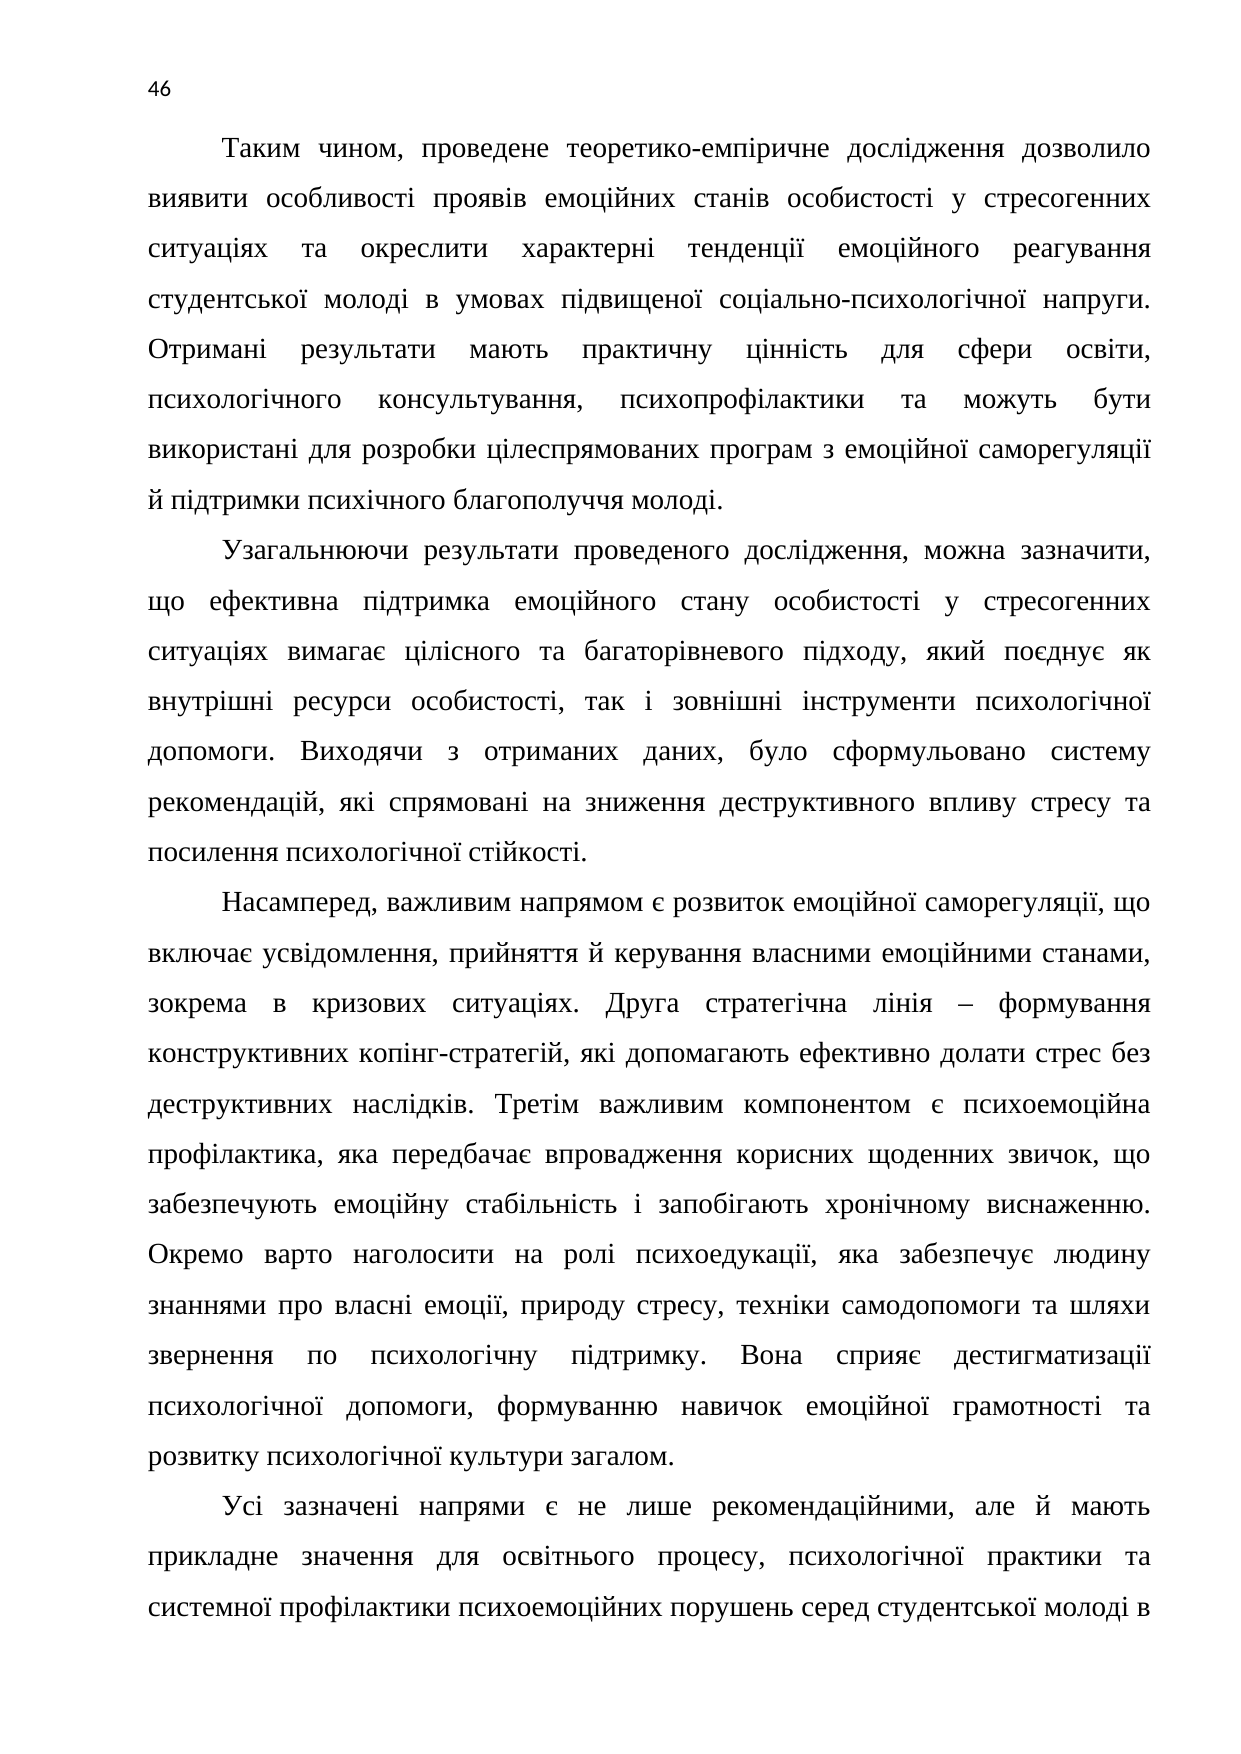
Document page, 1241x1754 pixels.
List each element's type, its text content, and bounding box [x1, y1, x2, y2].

text Усі зазначені напрями є не лише рекомендаційними, але й мають прикладне значення для освітнього процесу, психологічної практики та системної профілактики психоемоційних порушень серед студентської молоді в [148, 1488, 1152, 1622]
text Узагальнюючи результати проведеного дослідження, можна зазначити, що ефективна підтримка емоційного стану особистості у стресогенних ситуаціях вимагає цілісного та багаторівневого підходу, який поєднує як внутрішні ресурси особистості, так і зовнішні інструменти психологічної допомоги. Виходячи з отриманих даних, було сформульовано систему рекомендацій, які спрямовані на зниження деструктивного впливу стресу та посилення психологічної стійкості. [148, 532, 1152, 868]
text Насамперед, важливим напрямом є розвиток емоційної саморегуляції, що включає усвідомлення, прийняття й керування власними емоційними станами, зокрема в кризових ситуаціях. Друга стратегічна лінія – формування конструктивних копінг-стратегій, які допомагають ефективно долати стрес без деструктивних наслідків. Третім важливим компонентом є психоемоційна профілактика, яка передбачає впровадження корисних щоденних звичок, що забезпечують емоційну стабільність і запобігають хронічному виснаженню. Окремо варто наголосити на ролі психоедукації, яка забезпечує людину знаннями про власні емоції, природу стресу, техніки самодопомоги та шляхи звернення по психологічну підтримку. Вона сприяє дестигматизації психологічної допомоги, формуванню навичок емоційної грамотності та розвитку психологічної культури загалом. [148, 884, 1152, 1471]
text Таким чином, проведене теоретико-емпіричне дослідження дозволило виявити особливості проявів емоційних станів особистості у стресогенних ситуаціях та окреслити характерні тенденції емоційного реагування студентської молоді в умовах підвищеної соціально-психологічної напруги. Отримані результати мають практичну цінність для сфери освіти, психологічного консультування, психопрофілактики та можуть бути використані для розробки цілеспрямованих програм з емоційної саморегуляції й підтримки психічного благополуччя молоді. [148, 130, 1152, 516]
